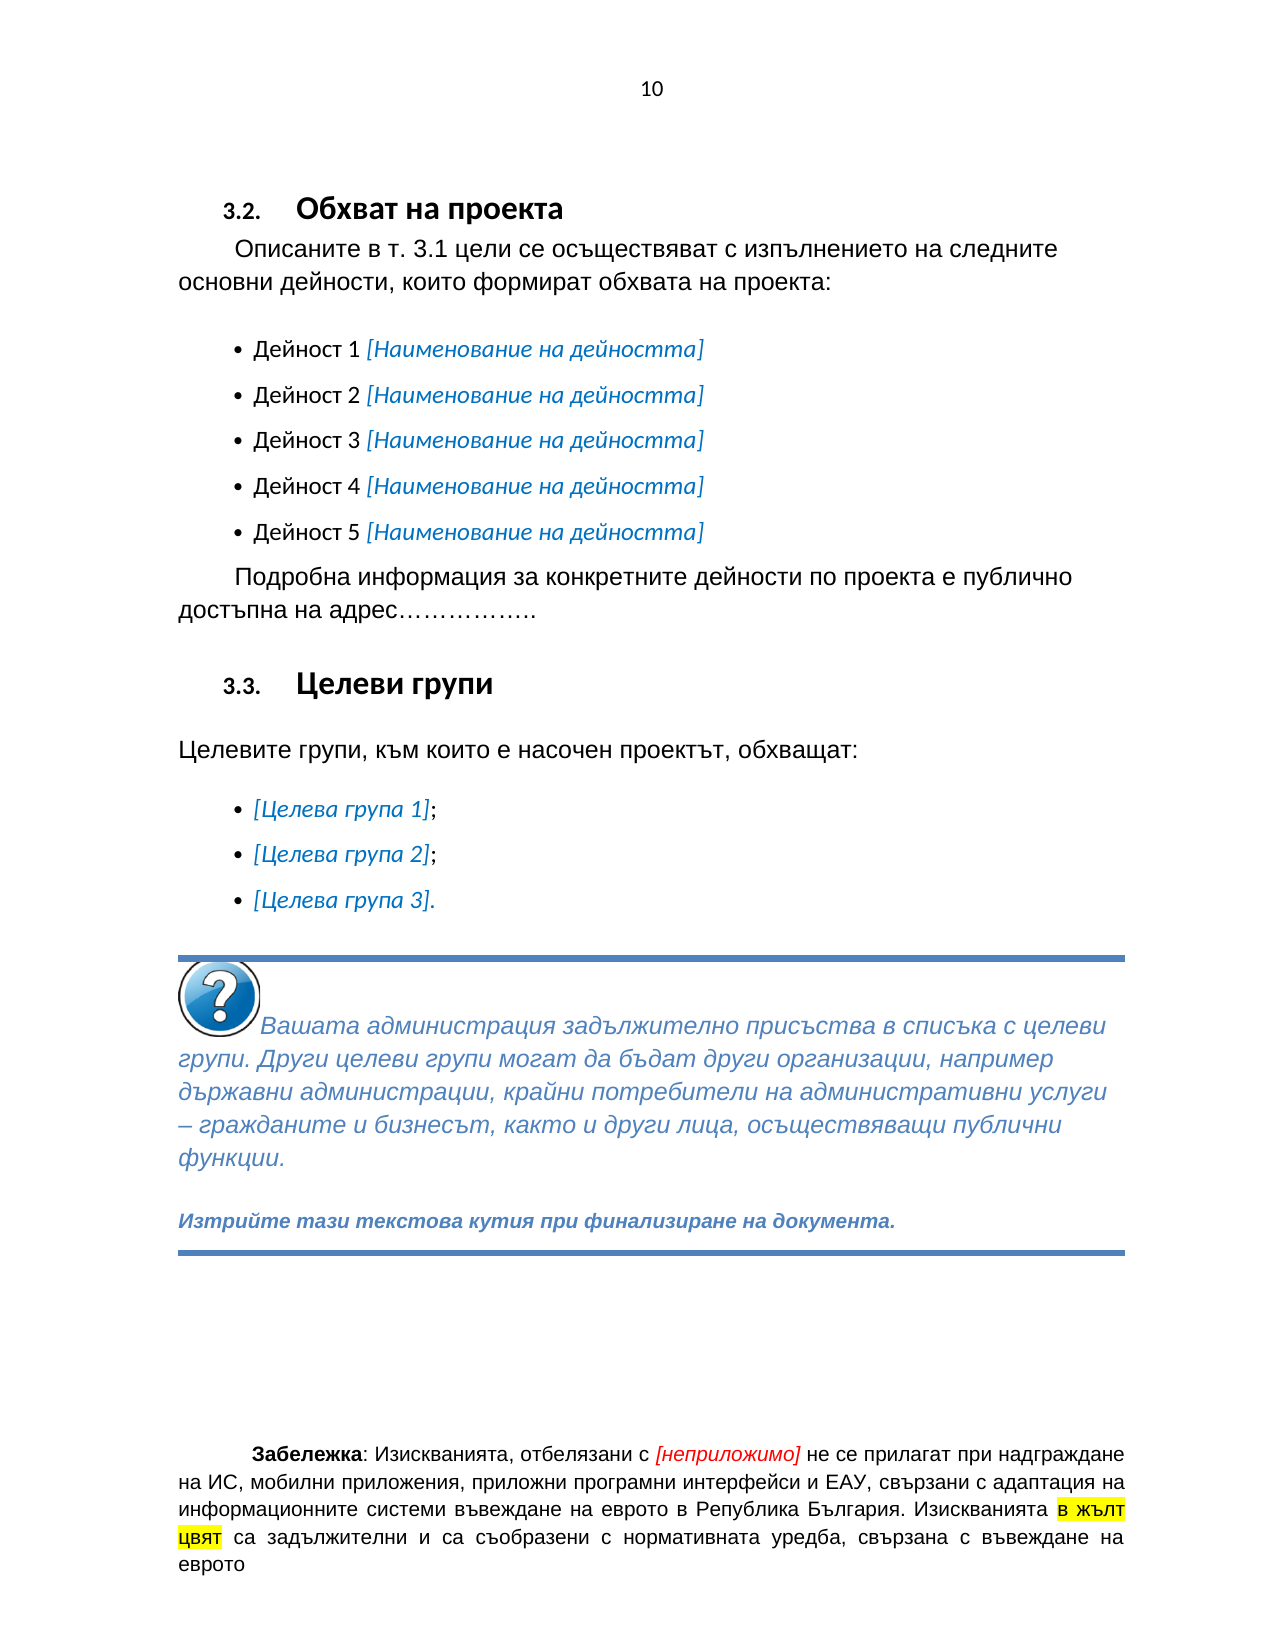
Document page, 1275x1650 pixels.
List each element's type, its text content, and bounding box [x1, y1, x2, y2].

list Дейност 2 [Наименование на дейността] [178, 379, 1125, 409]
text Целевите групи, към които е насочен проектът, обхващат: [178, 735, 1125, 764]
list Дейност 1 [Наименование на дейността] [178, 333, 1125, 363]
text Подробна информация за конкретните дейности по проекта е публично достъпна на адрес…………….. [178, 562, 1125, 623]
text Описаните в т. 3.1 цели се осъществяват с изпълнението на следните основни дейности, които формират обхвата на проекта: [178, 234, 1125, 296]
text Вашата администрация задължително присъства в списъка с целеви групи. Други целеви групи могат да бъдат други организации, например държавни администрации, крайни потребители на административни услуги – гражданите и бизнесът, както и други лица, осъществяващи публични функции. [178, 988, 1125, 1172]
subtitle Целеви групи [222, 662, 1125, 703]
list [Целева група 3]. [178, 884, 1125, 915]
list [Целева група 2]; [178, 838, 1125, 869]
text Изтрийте тази текстова кутия при финализиране на документа. [178, 1186, 1125, 1250]
subtitle Обхват на проекта [222, 187, 1125, 228]
list Дейност 3 [Наименование на дейността] [178, 424, 1125, 455]
list Дейност 5 [Наименование на дейността] [178, 516, 1125, 546]
list [Целева група 1]; [178, 793, 1125, 823]
list Дейност 4 [Наименование на дейността] [178, 470, 1125, 501]
